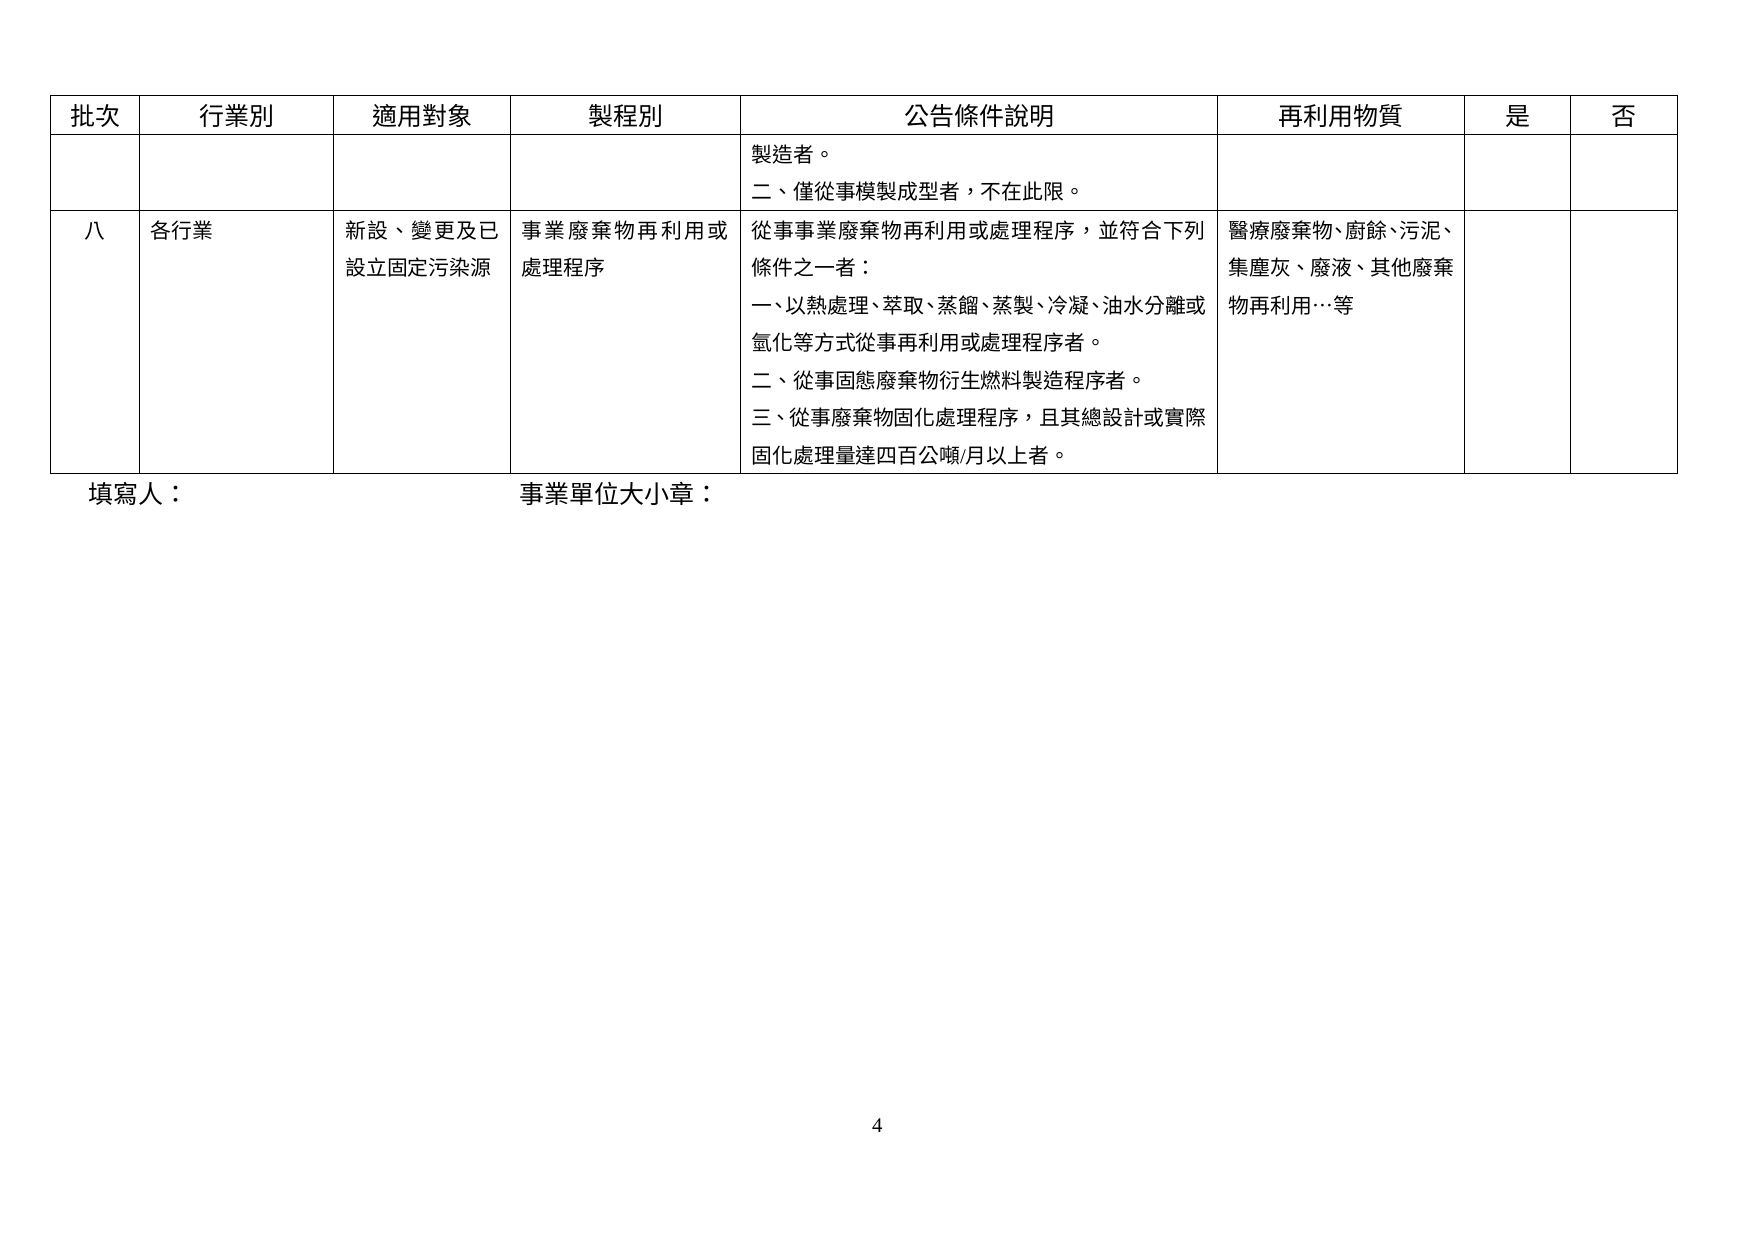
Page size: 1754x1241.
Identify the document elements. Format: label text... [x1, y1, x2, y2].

table_cell [1571, 135, 1677, 209]
table_header 批次 [51, 96, 139, 133]
table_cell [140, 135, 333, 209]
table_header 行業別 [140, 96, 333, 133]
table_cell [511, 135, 740, 209]
table_header 是 [1465, 96, 1570, 133]
table_cell 醫療廢棄物、廚餘、污泥、集塵灰、廢液、其他廢棄物再利用…等 [1218, 211, 1464, 473]
table_cell 製造者。 二、僅從事模製成型者，不在此限。 [741, 135, 1217, 209]
table_cell [1465, 211, 1570, 473]
table_cell [1571, 211, 1677, 473]
table_cell 從事事業廢棄物再利用或處理程序，並符合下列條件之一者： 一、以熱處理、萃取、蒸餾、蒸製、冷凝、油水分離或氫化等方式從事再利用或處理程序者。 二、從事固態廢棄物衍生燃料製造程序者。 三、從事廢棄物固化處理程序，且其總設計或實際固化處理量達四百公噸/月以上者。 [741, 211, 1217, 473]
table_header 公告條件說明 [741, 96, 1217, 133]
table_cell [51, 135, 139, 209]
table_header 製程別 [511, 96, 740, 133]
table_cell [1465, 135, 1570, 209]
table_cell 八 [51, 211, 139, 473]
table_header 適用對象 [334, 96, 510, 133]
table_cell 事業廢棄物再利用或處理程序 [511, 211, 740, 473]
table_cell [1218, 135, 1464, 209]
table_cell [334, 135, 510, 209]
table_cell 各行業 [140, 211, 333, 473]
table_header 否 [1571, 96, 1677, 133]
text 填寫人： 事業單位大小章： [89, 474, 1665, 512]
table_header 再利用物質 [1218, 96, 1464, 133]
table_cell 新設、變更及已設立固定污染源 [334, 211, 510, 473]
